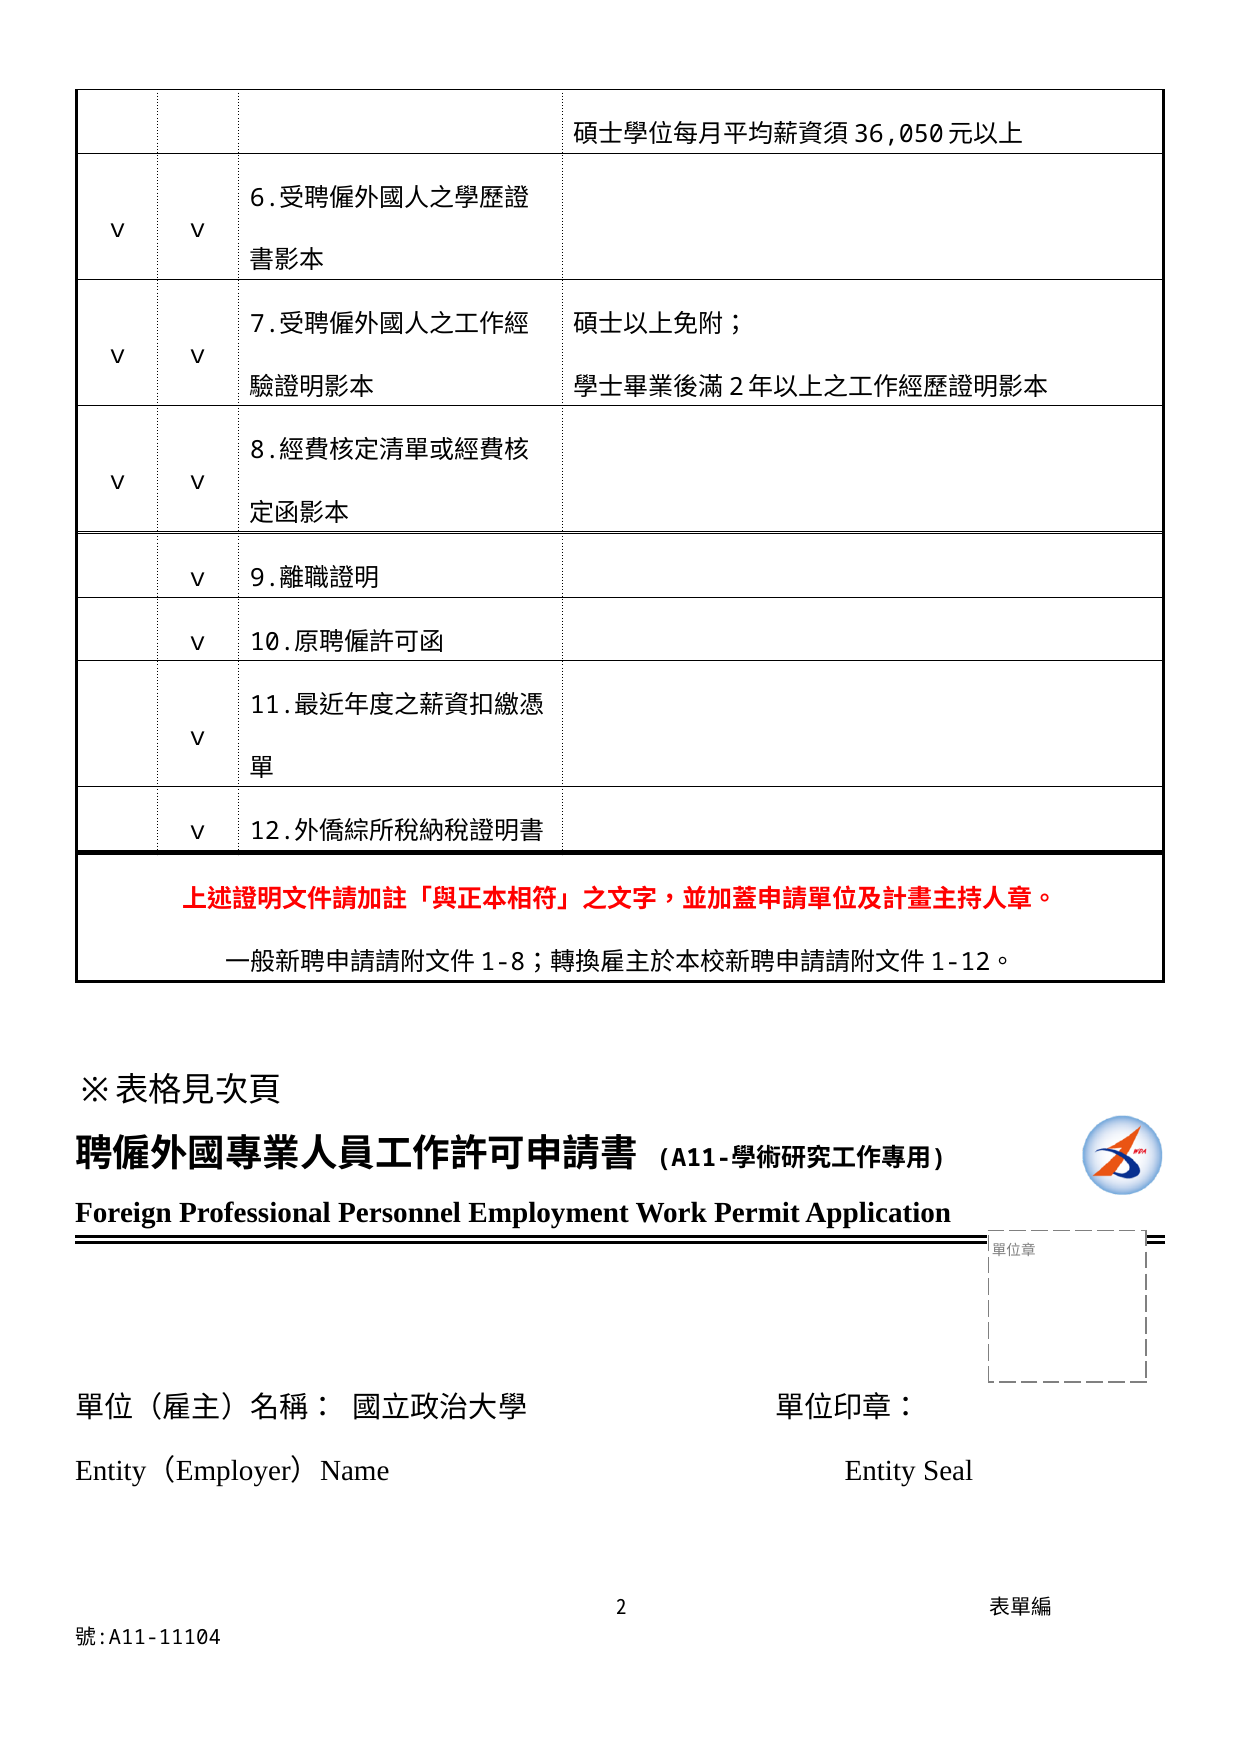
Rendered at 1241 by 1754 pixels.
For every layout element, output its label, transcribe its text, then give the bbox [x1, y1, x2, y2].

table_cell [78, 661, 158, 786]
table_cell [562, 787, 1162, 850]
table_cell 7.受聘僱外國人之工作經驗證明影本 [238, 280, 562, 405]
table_cell 12.外僑綜所稅納稅證明書 [238, 787, 562, 850]
table_cell [562, 534, 1162, 597]
table_cell 11.最近年度之薪資扣繳憑單 [238, 661, 562, 786]
text Entity（Employer）Name Entity Seal [75, 1426, 1165, 1488]
table_cell [78, 787, 158, 850]
table_cell [78, 534, 158, 597]
table_cell ｖ [158, 406, 238, 531]
table_cell ｖ [158, 787, 238, 850]
text 聘僱外國專業人員工作許可申請書 (A11-學術研究工作專用) [75, 1108, 1165, 1171]
table_cell [562, 406, 1162, 531]
table_cell 碩士學位每月平均薪資須36,050元以上 [562, 90, 1162, 153]
table_cell 碩士以上免附； 學士畢業後滿2年以上之工作經歷證明影本 [562, 280, 1162, 405]
table_cell [562, 598, 1162, 660]
table_cell ｖ [158, 280, 238, 405]
table_cell 8.經費核定清單或經費核定函影本 [238, 406, 562, 531]
table_cell ｖ [158, 154, 238, 279]
table_cell [562, 661, 1162, 786]
table_cell [78, 598, 158, 660]
text 單位章 [992, 1239, 1143, 1260]
table_cell [78, 90, 158, 153]
table_cell ｖ [158, 661, 238, 786]
table_cell ｖ [158, 598, 238, 660]
table_cell 6.受聘僱外國人之學歷證書影本 [238, 154, 562, 279]
picture [1077, 1109, 1166, 1204]
table_cell ｖ [78, 154, 158, 279]
table_cell ｖ [78, 406, 158, 531]
table_cell [238, 90, 562, 153]
table_cell 上述證明文件請加註「與正本相符」之文字，並加蓋申請單位及計畫主持人章。 一般新聘申請請附文件1-8；轉換雇主於本校新聘申請請附文件1-12。 [78, 855, 1162, 980]
table_cell ｖ [78, 280, 158, 405]
table_cell [562, 154, 1162, 279]
text ※表格見次頁 [75, 1046, 1165, 1108]
text 單位（雇主）名稱： 國立政治大學 單位印章： [75, 1363, 1165, 1426]
text Foreign Professional Personnel Employment Work Permit Application [75, 1171, 1165, 1383]
table_cell ｖ [158, 534, 238, 597]
table_cell 10.原聘僱許可函 [238, 598, 562, 660]
table_cell [158, 90, 238, 153]
table_cell 9.離職證明 [238, 534, 562, 597]
